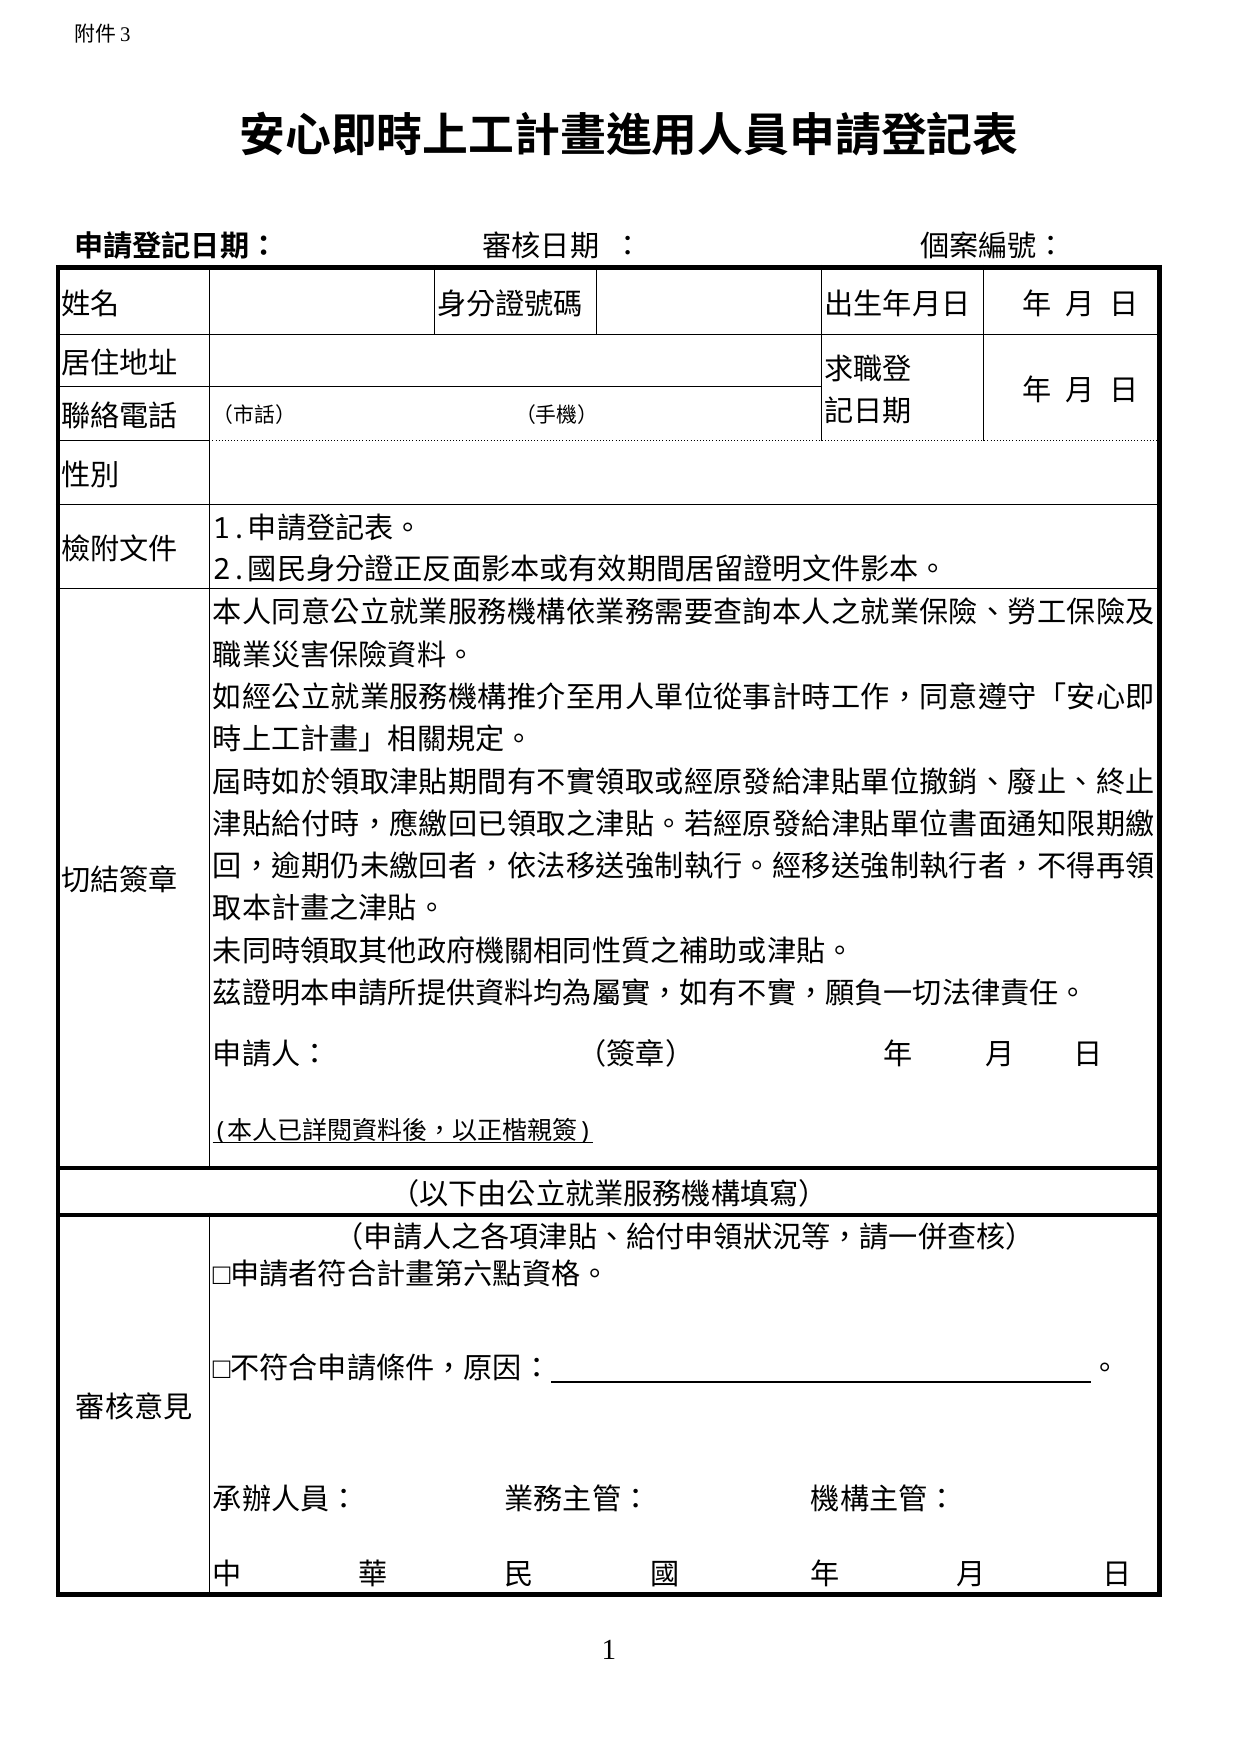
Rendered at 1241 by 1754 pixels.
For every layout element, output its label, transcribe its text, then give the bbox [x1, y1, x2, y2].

table_cell 檢附文件 [60, 505, 209, 588]
text 申請登記日期： 審核日期 ： 個案編號： [74, 202, 1181, 265]
table_header 姓名 [60, 270, 209, 334]
table_cell （以下由公立就業服務機構填寫） [60, 1170, 1157, 1212]
table_header [597, 270, 821, 334]
table_cell 本人同意公立就業服務機構依業務需要查詢本人之就業保險、勞工保險及職業災害保險資料。 如經公立就業服務機構推介至用人單位從事計時工作，同意遵守「安心即時上工計畫」相關規定。 屆時如於領取津貼期間有不實領取或經原發給津貼單位撤銷、廢止、終止津貼給付時，應繳回已領取之津貼。若經原發給津貼單位書面通知限期繳回，逾期仍未繳回者，依法移送強制執行。經移送強制執行者，不得再領取本計畫之津貼。 未同時領取其他政府機關相同性質之補助或津貼。 茲證明本申請所提供資料均為屬實，如有不實，願負一切法律責任。 申請人： （簽章） 年 月 日 (本人已詳閱資料後，以正楷親簽) [210, 589, 1157, 1166]
table_cell （申請人之各項津貼、給付申領狀況等，請一併查核） □申請者符合計畫第六點資格。 □不符合申請條件，原因： 。 承辦人員： 業務主管： 機構主管： 中 華 民 國 年 月 日 [210, 1217, 1157, 1592]
table_cell 年 月 日 [984, 335, 1157, 440]
table_cell 切結簽章 [60, 589, 209, 1166]
text 安心即時上工計畫進用人員申請登記表 [76, 58, 1181, 183]
table_cell 聯絡電話 [60, 387, 209, 440]
table_cell （市話） （手機） [210, 387, 821, 440]
table_cell 性別 [60, 441, 209, 504]
table_cell 審核意見 [60, 1217, 209, 1592]
table_cell 求職登 記日期 [822, 335, 983, 440]
table_cell [210, 440, 1157, 504]
table_cell [210, 335, 821, 386]
table_cell 居住地址 [60, 335, 209, 386]
table_cell 1.申請登記表。 2.國民身分證正反面影本或有效期間居留證明文件影本。 [210, 505, 1157, 588]
table_header [210, 270, 434, 334]
table_header 身分證號碼 [435, 270, 596, 334]
table_header 出生年月日 [822, 270, 983, 334]
table_header 年 月 日 [984, 270, 1157, 334]
